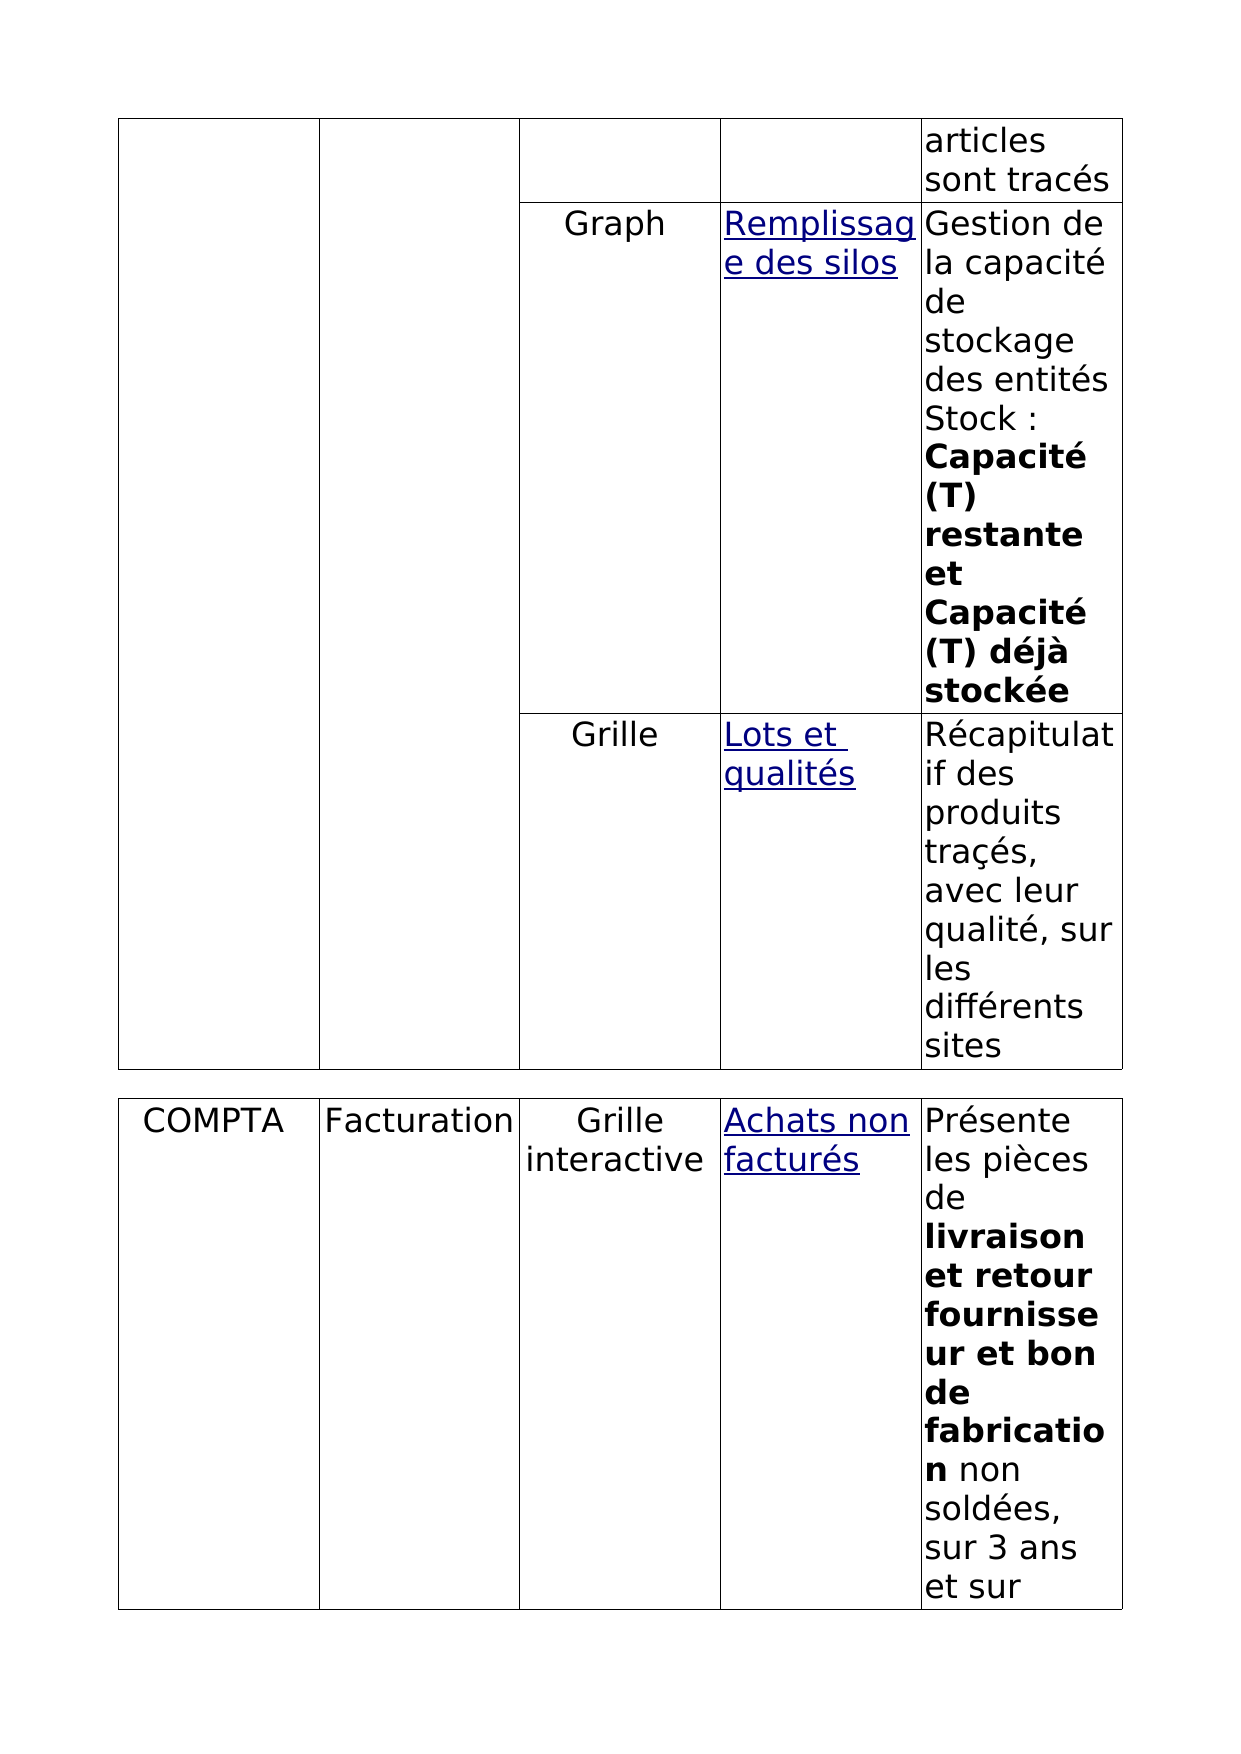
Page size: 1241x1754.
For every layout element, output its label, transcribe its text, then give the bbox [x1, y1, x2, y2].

table_header COMPTA [119, 1099, 319, 1609]
table_cell Remplissage des silos [721, 203, 921, 713]
table_cell Gestion de la capacité de stockage des entités Stock : Capacité (T) restante et Capacité (T) déjà stockée [922, 203, 1122, 713]
table_header Grille interactive [520, 1099, 720, 1609]
table_cell [721, 119, 921, 202]
table_cell Graph [520, 203, 720, 713]
table_cell [520, 119, 720, 202]
table_cell Lots et qualités [721, 714, 921, 1068]
table_cell [320, 119, 519, 1068]
table_cell Grille [520, 714, 720, 1068]
table_cell articles sont tracés [922, 119, 1122, 202]
table_header Facturation [320, 1099, 519, 1609]
table_header [119, 119, 319, 1068]
table_header Achats non facturés [721, 1099, 921, 1609]
table_header Présente les pièces de livraison et retour fournisseur et bon de fabrication non soldées, sur 3 ans et sur [922, 1099, 1122, 1609]
table_cell Récapitulatif des produits traçés, avec leur qualité, sur les différents sites [922, 714, 1122, 1068]
